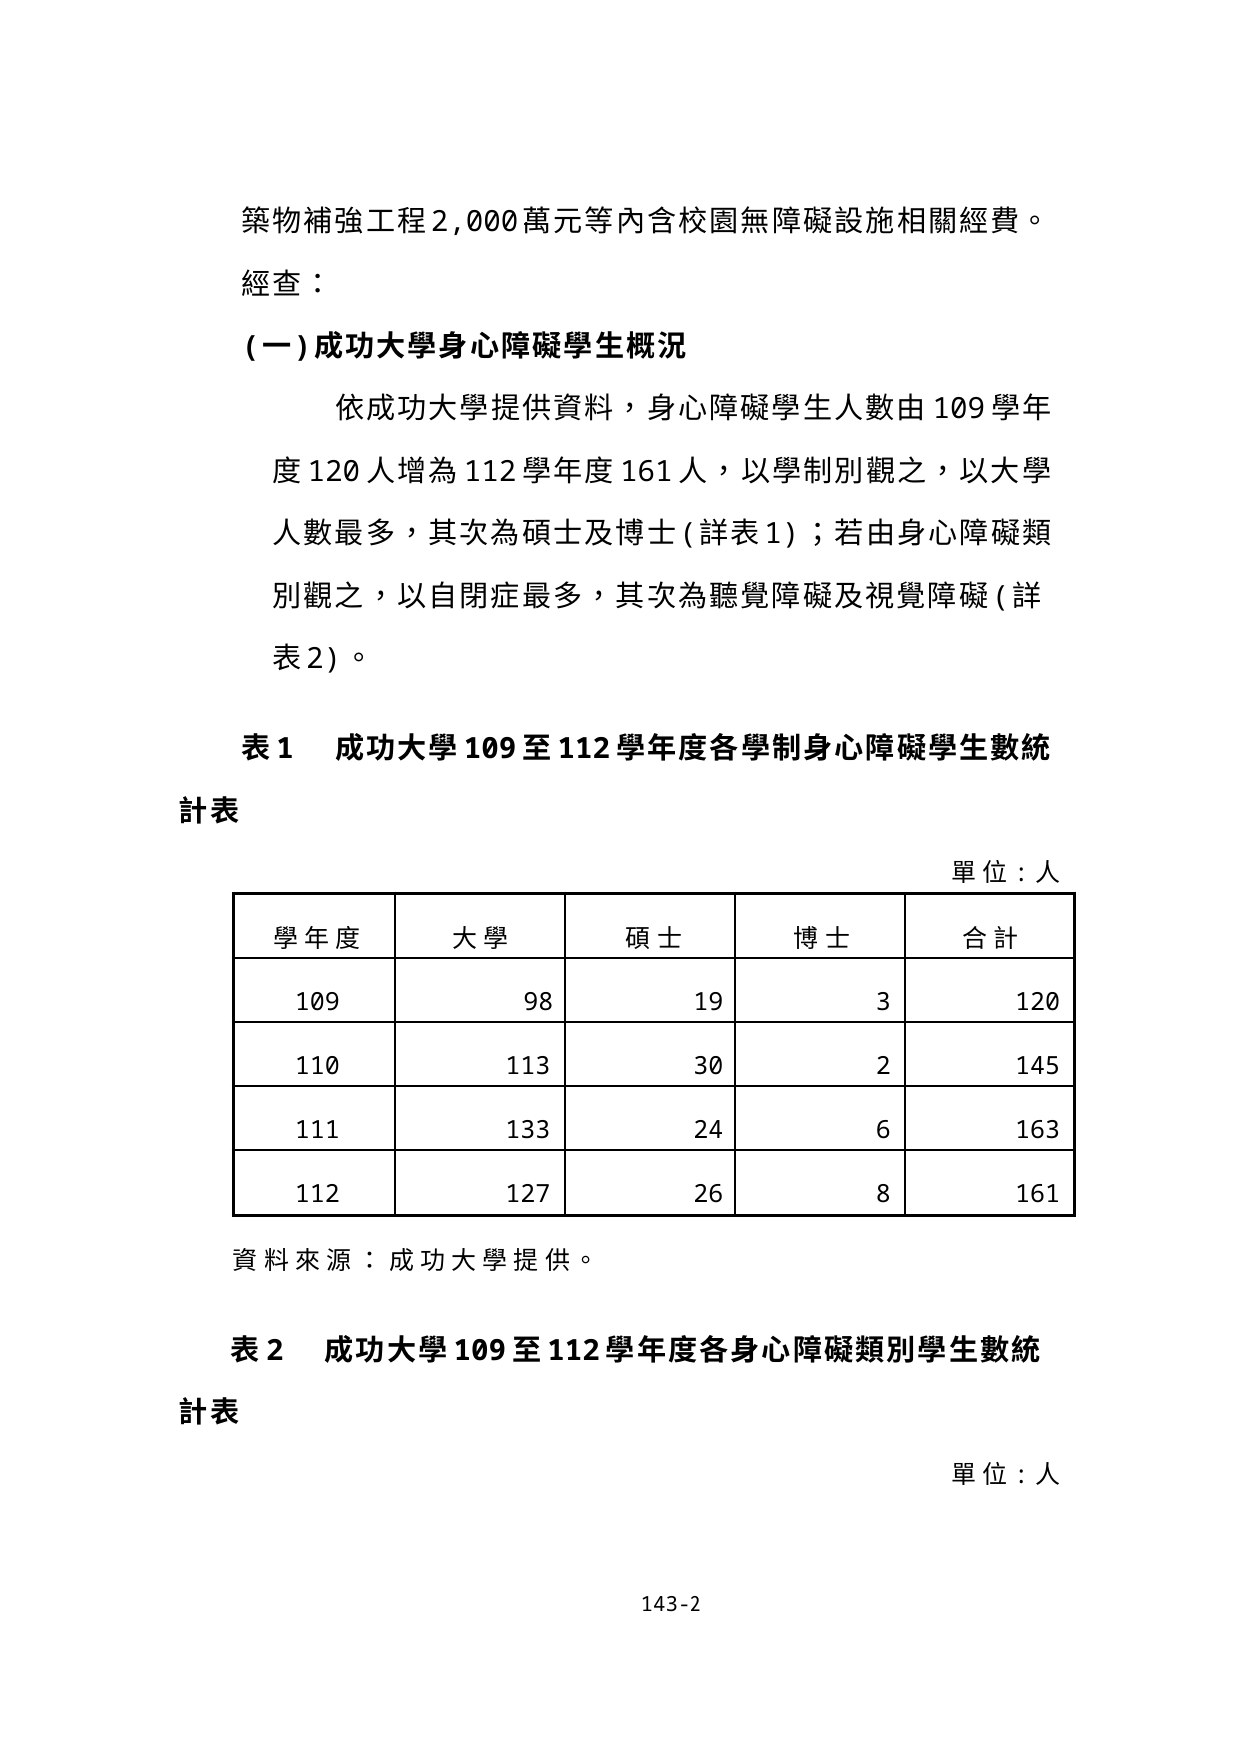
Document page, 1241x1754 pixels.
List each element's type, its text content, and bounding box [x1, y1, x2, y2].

text (一)成功大學身心障礙學生概況 [236, 302, 1063, 365]
table_cell 2 [736, 1023, 904, 1085]
table_header 學年度 [235, 895, 394, 957]
text 表1 成功大學109至112學年度各學制身心障礙學生數統計表 [177, 704, 1063, 829]
text 單位:人 [266, 1431, 1063, 1493]
table_cell 161 [906, 1151, 1073, 1213]
table_cell 133 [396, 1087, 564, 1149]
table_cell 113 [396, 1023, 564, 1085]
table_cell 26 [566, 1151, 734, 1213]
table_cell 8 [736, 1151, 904, 1213]
table_cell 120 [906, 959, 1073, 1021]
table_cell 163 [906, 1087, 1073, 1149]
text 資料來源：成功大學提供。 [222, 1217, 1063, 1279]
table_cell 24 [566, 1087, 734, 1149]
table_cell 111 [235, 1087, 394, 1149]
table_cell 30 [566, 1023, 734, 1085]
table_cell 6 [736, 1087, 904, 1149]
table_cell 127 [396, 1151, 564, 1213]
text 依成功大學提供資料，身心障礙學生人數由109學年度120人增為112學年度161人，以學制別觀之，以大學人數最多，其次為碩士及博士(詳表1)；若由身心障礙類別觀之，以自閉症最多，其次為聽覺障礙及視覺障礙(詳表2)。 [266, 365, 1063, 677]
table_cell 110 [235, 1023, 394, 1085]
table_header 博士 [736, 895, 904, 957]
table_header 合計 [906, 895, 1073, 957]
text 表2 成功大學109至112學年度各身心障礙類別學生數統計表 [177, 1306, 1063, 1431]
table_cell 3 [736, 959, 904, 1021]
table_header 大學 [396, 895, 564, 957]
table_cell 112 [235, 1151, 394, 1213]
text 單位:人 [266, 829, 1063, 892]
table_cell 145 [906, 1023, 1073, 1085]
table_cell 19 [566, 959, 734, 1021]
table_cell 109 [235, 959, 394, 1021]
table_header 碩士 [566, 895, 734, 957]
table_cell 98 [396, 959, 564, 1021]
text 築物補強工程2,000萬元等內含校園無障礙設施相關經費。經查： [236, 177, 1063, 302]
